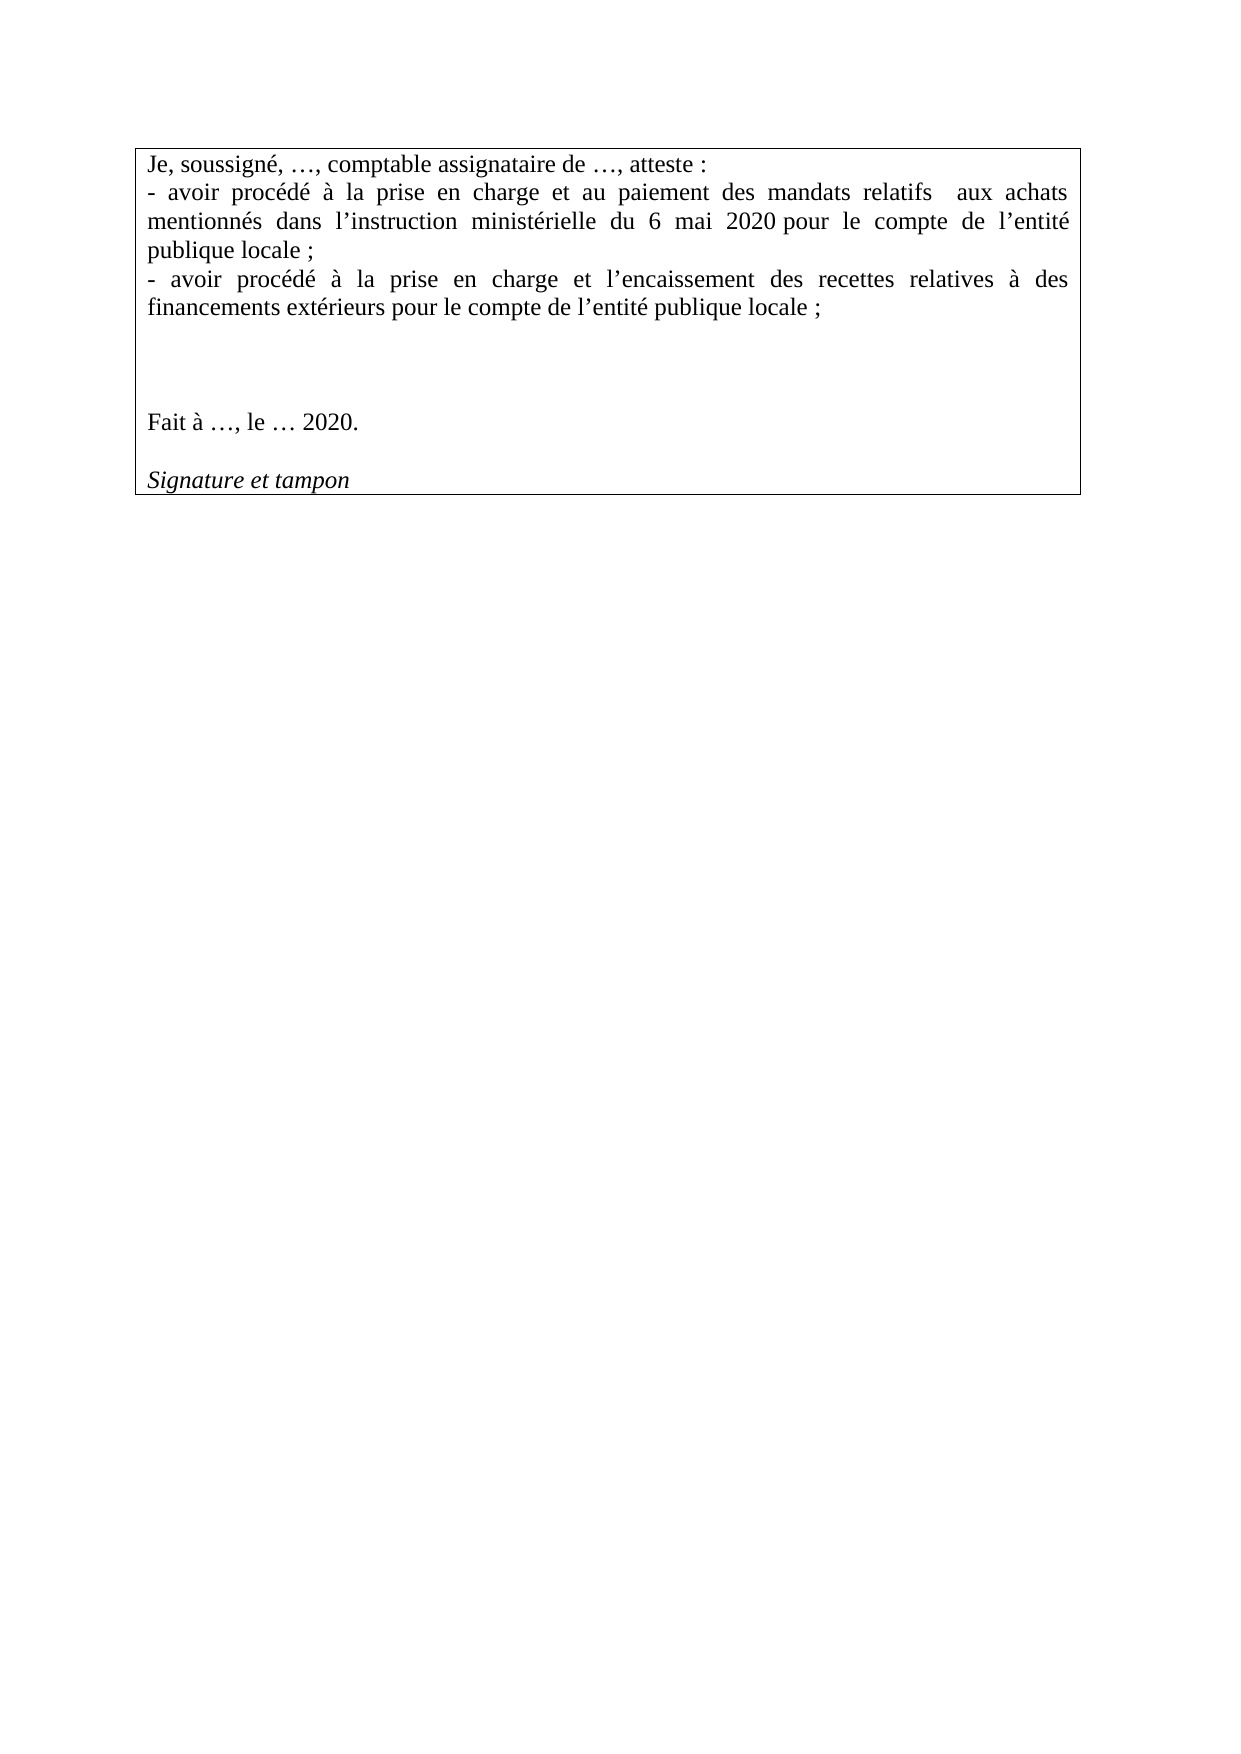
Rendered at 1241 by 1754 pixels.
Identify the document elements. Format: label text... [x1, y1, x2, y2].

table_header Je, soussigné, …, comptable assignataire de …, atteste : - avoir procédé à la prise en charge et au paiement des mandats relatifs aux achats mentionnés dans l’instruction ministérielle du 6 mai 2020 pour le compte de l’entité publique locale ; - avoir procédé à la prise en charge et l’encaissement des recettes relatives à des financements extérieurs pour le compte de l’entité publique locale ; Fait à …, le … 2020. Signature et tampon [136, 149, 1080, 494]
